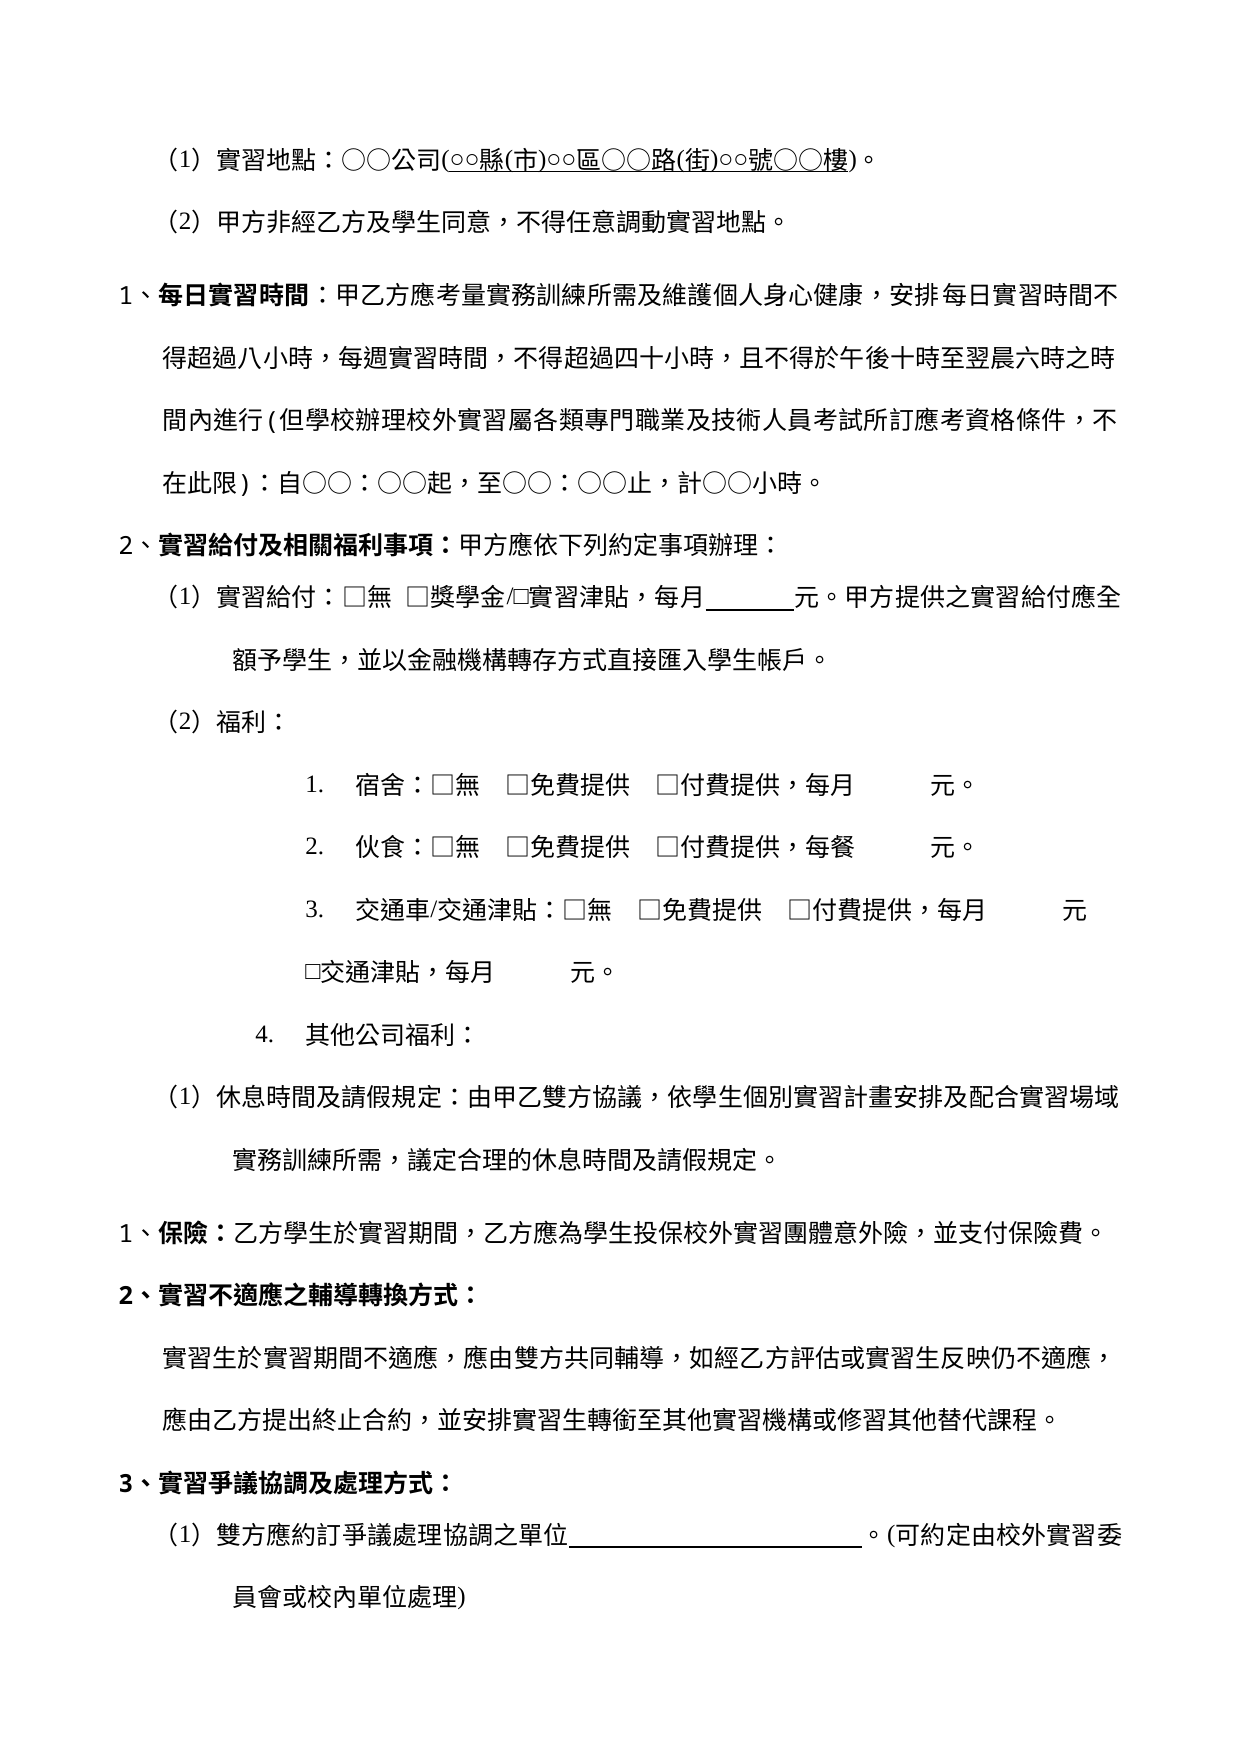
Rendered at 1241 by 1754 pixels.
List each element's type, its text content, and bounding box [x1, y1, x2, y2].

list 宿舍：□無 □免費提供 □付費提供，每月 元。 [305, 752, 1122, 814]
list 甲方非經乙方及學生同意，不得任意調動實習地點。 [153, 189, 1122, 252]
list 實習給付：□無 □獎學金/□實習津貼，每月 元。甲方提供之實習給付應全額予學生，並以金融機構轉存方式直接匯入學生帳戶。 [153, 564, 1122, 689]
list 福利： [153, 689, 1122, 752]
list 實習給付及相關福利事項：甲方應依下列約定事項辦理： [118, 502, 1119, 564]
list 交通車/交通津貼：□無 □免費提供 □付費提供，每月 元 [305, 877, 1122, 939]
text 實習生於實習期間不適應，應由雙方共同輔導，如經乙方評估或實習生反映仍不適應，應由乙方提出終止合約，並安排實習生轉銜至其他實習機構或修習其他替代課程。 [162, 1314, 1119, 1439]
list 休息時間及請假規定：由甲乙雙方協議，依學生個別實習計畫安排及配合實習場域實務訓練所需，議定合理的休息時間及請假規定。 [153, 1064, 1122, 1189]
list 每日實習時間：甲乙方應考量實務訓練所需及維護個人身心健康，安排每日實習時間不得超過八小時，每週實習時間，不得超過四十小時，且不得於午後十時至翌晨六時之時間內進行(但學校辦理校外實習屬各類專門職業及技術人員考試所訂應考資格條件，不在此限)：自○○：○○起，至○○：○○止，計○○小時。 [118, 252, 1119, 502]
list 雙方應約訂爭議處理協調之單位 。(可約定由校外實習委員會或校內單位處理) [153, 1502, 1122, 1627]
list 實習不適應之輔導轉換方式： [118, 1252, 1119, 1314]
text □交通津貼，每月 元。 [305, 939, 1122, 1002]
list 實習地點：○○公司(○○縣(市)○○區○○路(街)○○號○○樓)。 [153, 127, 1122, 189]
list 伙食：□無 □免費提供 □付費提供，每餐 元。 [305, 814, 1122, 877]
list 其他公司福利： [255, 1002, 1122, 1064]
list 保險：乙方學生於實習期間，乙方應為學生投保校外實習團體意外險，並支付保險費。 [118, 1189, 1119, 1252]
list 實習爭議協調及處理方式： [118, 1439, 1119, 1502]
